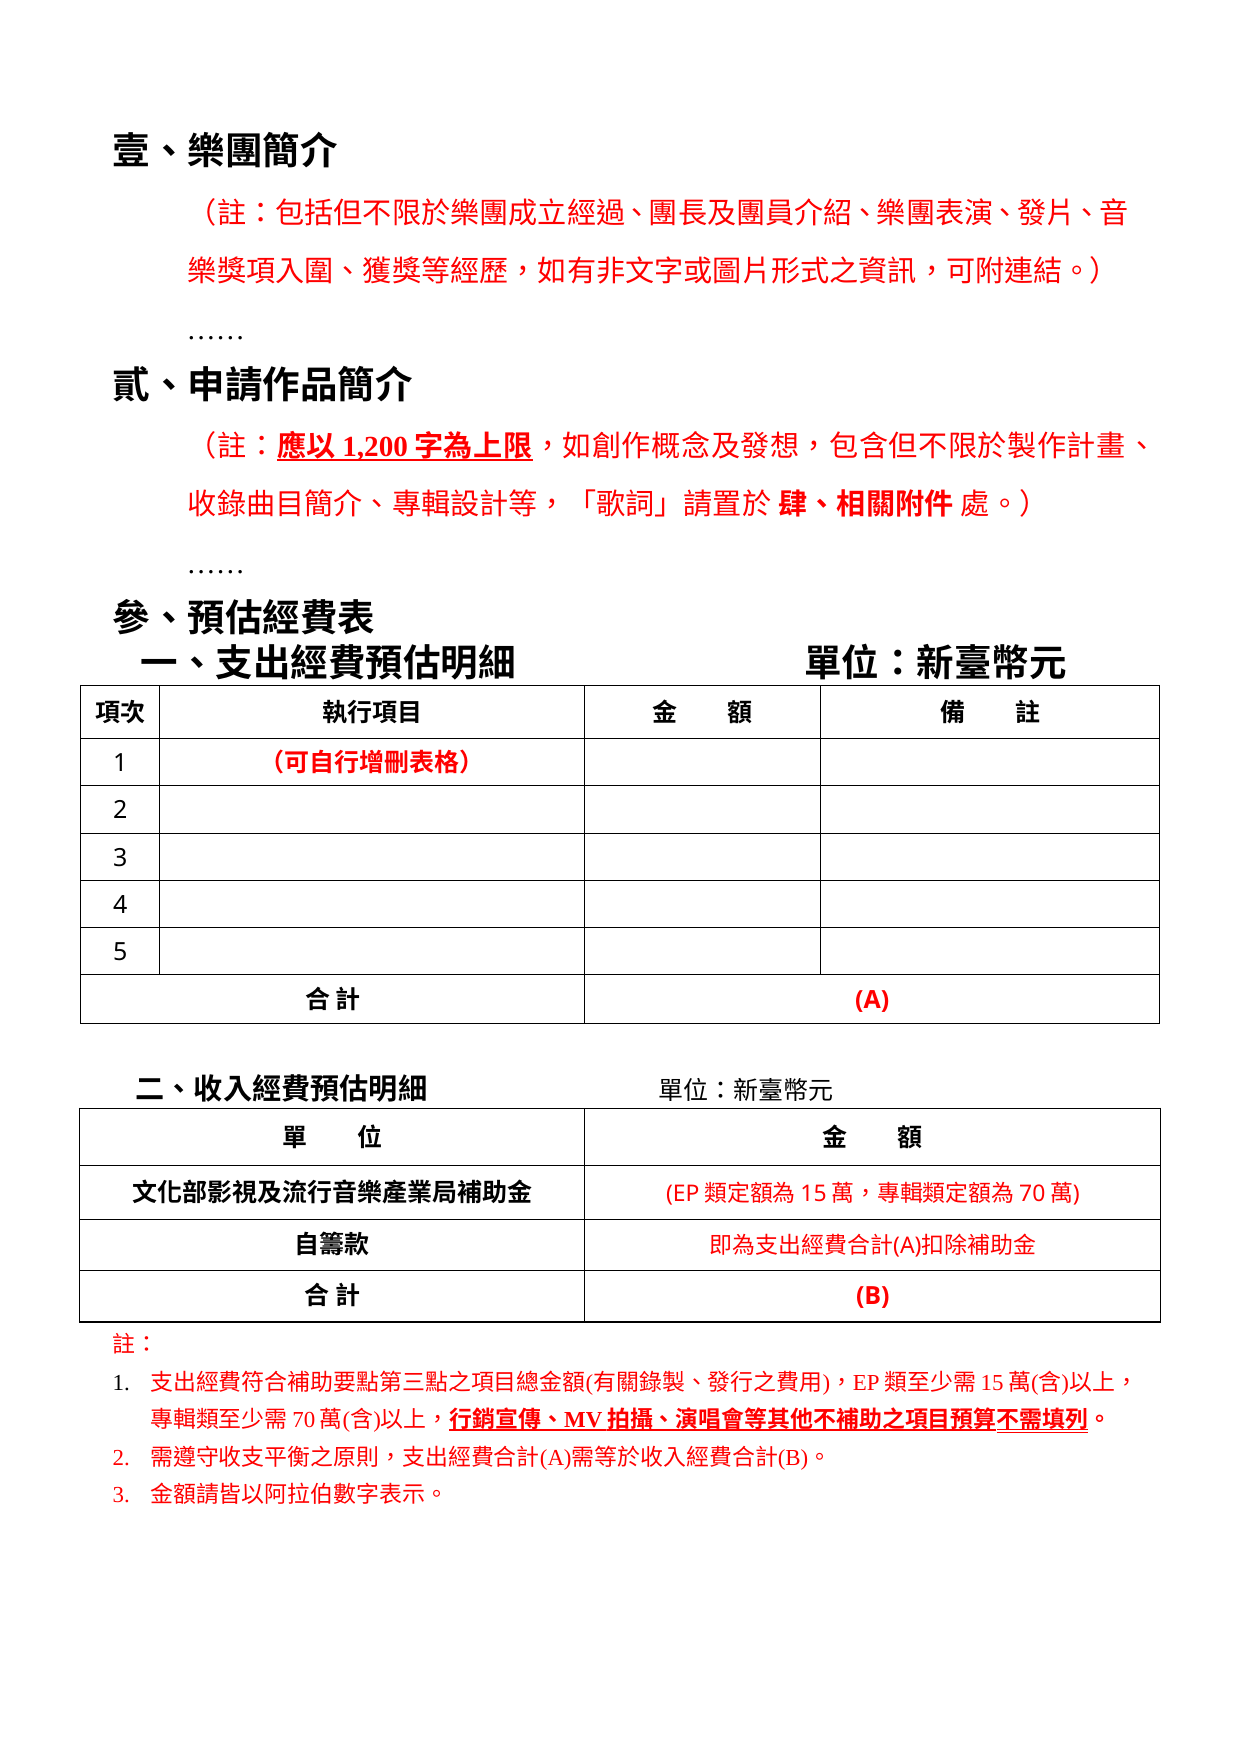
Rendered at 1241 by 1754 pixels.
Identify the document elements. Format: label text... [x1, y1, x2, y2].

text …… [186, 293, 1128, 351]
table_cell (A) [585, 975, 1159, 1023]
text （註：應以1,200字為上限，如創作概念及發想，包含但不限於製作計畫、收錄曲目簡介、專輯設計等，「歌詞」請置於 肆、相關附件 處。） [188, 410, 1128, 526]
list 金額請皆以阿拉伯數字表示。 [112, 1472, 1128, 1510]
table_cell [585, 881, 820, 927]
table_cell [160, 928, 584, 974]
table_cell [821, 928, 1159, 974]
text 壹、樂團簡介 [112, 118, 1128, 176]
table_header 備 註 [821, 686, 1159, 738]
table_header 項次 [81, 686, 159, 738]
table_header 金 額 [585, 1109, 1160, 1165]
text （註：包括但不限於樂團成立經過、團長及團員介紹、樂團表演、發片、音樂獎項入圍、獲獎等經歷，如有非文字或圖片形式之資訊，可附連結。） [188, 176, 1128, 293]
table_cell (EP類定額為15萬，專輯類定額為70萬) [585, 1166, 1160, 1219]
table_cell 2 [81, 786, 159, 832]
table_cell [821, 881, 1159, 927]
text …… [186, 526, 1128, 585]
table_cell [585, 928, 820, 974]
table_header 單 位 [80, 1109, 584, 1165]
table_cell [585, 786, 820, 832]
table_cell 自籌款 [80, 1220, 584, 1270]
table_header 金 額 [585, 686, 820, 738]
text 註： [112, 1323, 1128, 1360]
table_cell [821, 786, 1159, 832]
table_cell 文化部影視及流行音樂產業局補助金 [80, 1166, 584, 1219]
table_cell (B) [585, 1271, 1160, 1321]
table_cell 4 [81, 881, 159, 927]
table_cell 合 計 [81, 975, 584, 1023]
table_cell 即為支出經費合計(A)扣除補助金 [585, 1220, 1160, 1270]
text 參、預估經費表 [112, 585, 1128, 643]
table_header 執行項目 [160, 686, 584, 738]
table_cell 3 [81, 834, 159, 880]
text 二、收入經費預估明細 單位：新臺幣元 [112, 1066, 1128, 1108]
text 一、支出經費預估明細 單位：新臺幣元 [112, 643, 1128, 685]
table_cell [160, 881, 584, 927]
table_cell [160, 834, 584, 880]
table_cell 5 [81, 928, 159, 974]
table_cell [821, 834, 1159, 880]
table_cell [160, 786, 584, 832]
list 需遵守收支平衡之原則，支出經費合計(A)需等於收入經費合計(B)。 [112, 1435, 1128, 1472]
table_cell 合 計 [80, 1271, 584, 1321]
list 支出經費符合補助要點第三點之項目總金額(有關錄製、發行之費用)，EP類至少需15萬(含)以上，專輯類至少需70萬(含)以上，行銷宣傳、MV拍攝、演唱會等其他不補助之項目預算不需填列。 [112, 1360, 1128, 1435]
table_cell 1 [81, 739, 159, 785]
table_cell [585, 739, 820, 785]
text 貳、申請作品簡介 [112, 351, 1128, 410]
table_cell （可自行增刪表格） [160, 739, 584, 785]
table_cell [585, 834, 820, 880]
table_cell [821, 739, 1159, 785]
